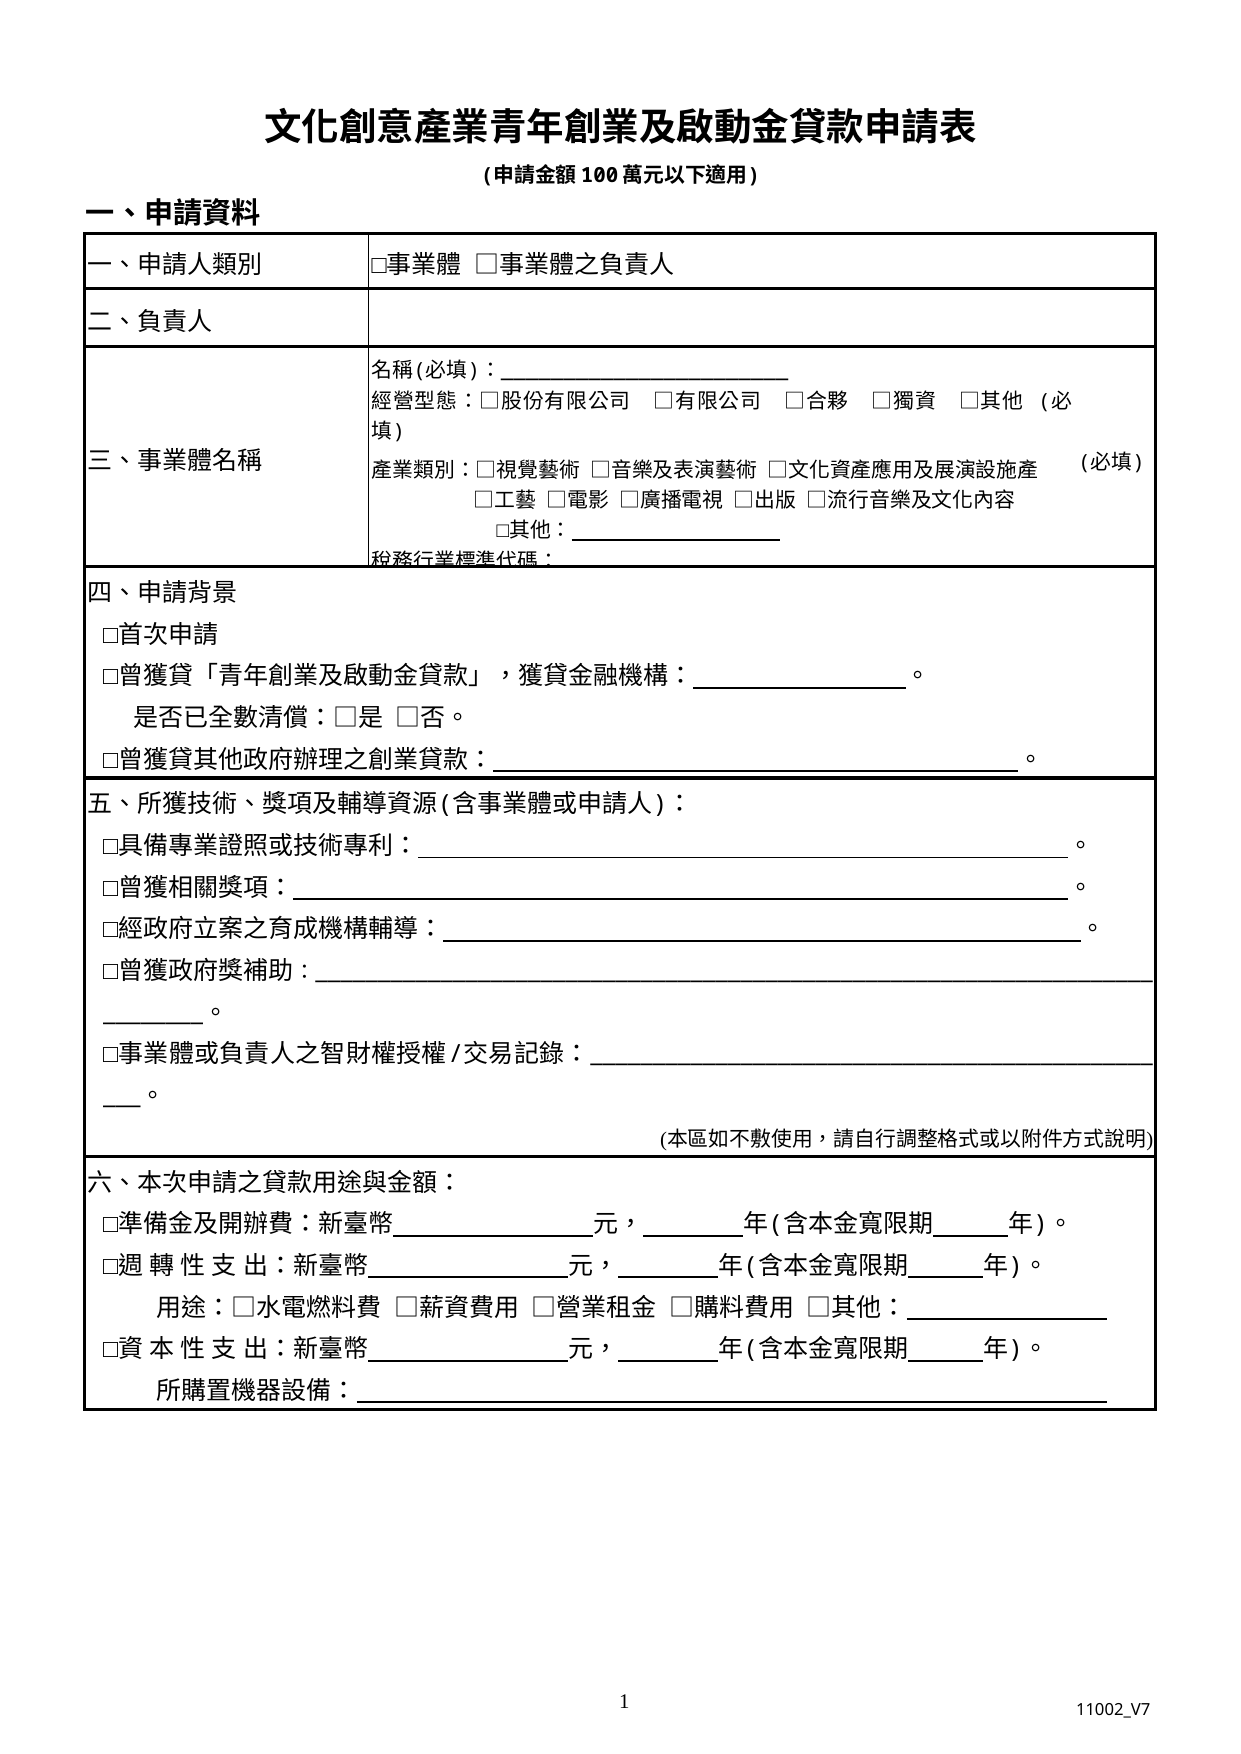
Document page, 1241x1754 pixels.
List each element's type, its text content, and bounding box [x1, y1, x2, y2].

table_cell 二、負責人 [86, 290, 368, 345]
table_cell 五、所獲技術、獎項及輔導資源(含事業體或申請人)： □具備專業證照或技術專利： 。 □曾獲相關獎項： 。 □經政府立案之育成機構輔導： 。 □曾獲政府獎補助：___________________________________________________________________________。 □事業體或負責人之智財權授權/交易記錄：________________________________________________。 (本區如不敷使用，請自行調整格式或以附件方式說明) [86, 780, 1154, 1154]
text 一、申請資料 [86, 191, 1169, 232]
table_cell (必填) [1075, 348, 1154, 565]
text (申請金額100萬元以下適用) [71, 149, 1169, 191]
table_cell 六、本次申請之貸款用途與金額： □準備金及開辦費：新臺幣 元， 年(含本金寬限期 年)。 □週轉性支出：新臺幣 元， 年(含本金寬限期 年)。 用途：□水電燃料費 □薪資費用 □營業租金 □購料費用 □其他： □資本性支出：新臺幣 元， 年(含本金寬限期 年)。 所購置機器設備： [86, 1158, 1154, 1408]
text 文化創意產業青年創業及啟動金貸款申請表 [71, 107, 1169, 149]
table_cell [801, 290, 1154, 345]
table_cell 名稱(必填)：_______________________ 經營型態：□股份有限公司 □有限公司 □合夥 □獨資 □其他 (必填) [369, 348, 1075, 450]
table_cell 四、申請背景 □首次申請 □曾獲貸「青年創業及啟動金貸款」，獲貸金融機構： 。 是否已全數清償：□是 □否。 □曾獲貸其他政府辦理之創業貸款： 。 [86, 568, 1154, 776]
table_header □事業體 □事業體之負責人 [369, 235, 1154, 287]
table_header 一、申請人類別 [86, 235, 368, 287]
table_cell [369, 290, 801, 345]
table_cell 三、事業體名稱 [86, 348, 368, 565]
table_cell 產業類別：□視覺藝術 □音樂及表演藝術 □文化資產應用及展演設施產 □工藝 □電影 □廣播電視 □出版 □流行音樂及文化內容 □其他： 稅務行業標準代碼：＿＿＿＿＿＿＿＿＿＿＿＿ [369, 450, 1075, 565]
